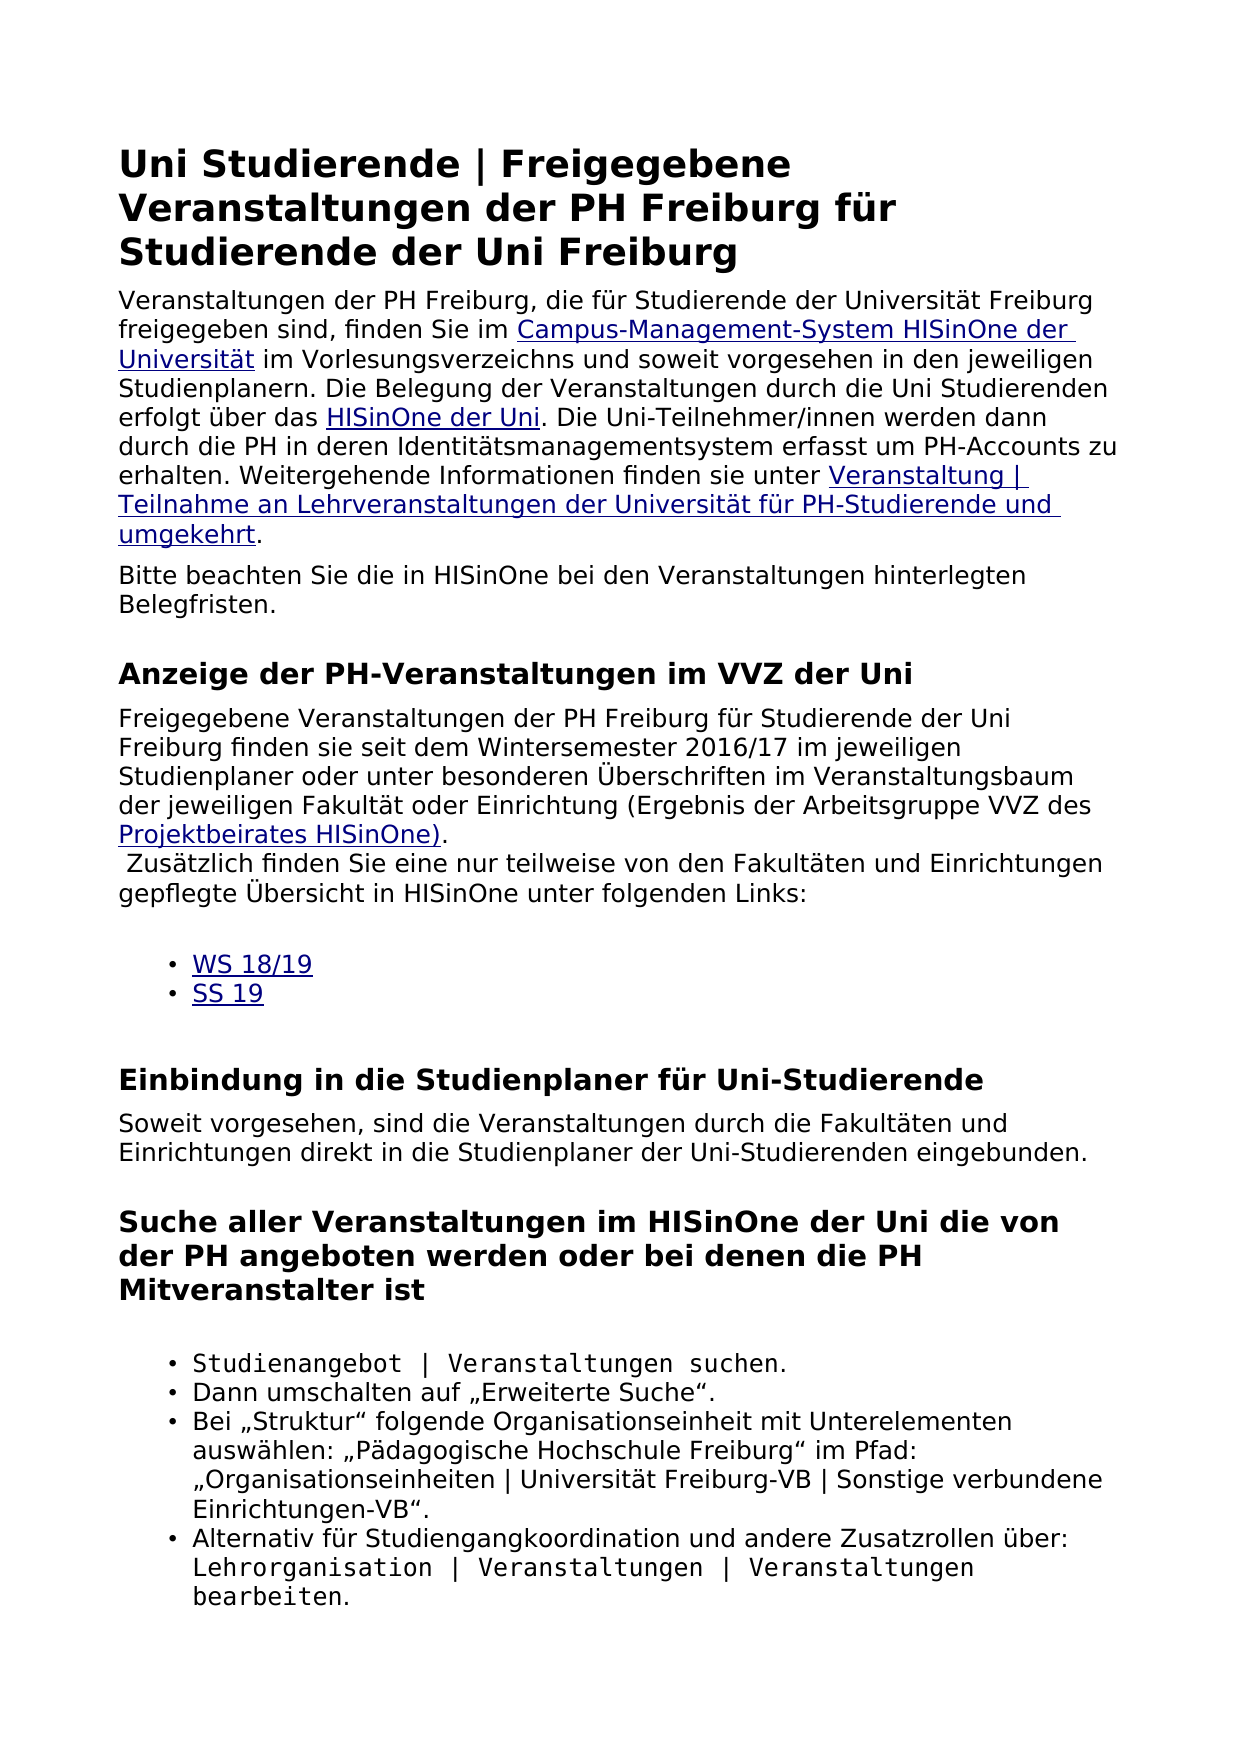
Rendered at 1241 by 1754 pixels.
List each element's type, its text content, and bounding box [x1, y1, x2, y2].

text Bitte beachten Sie die in HISinOne bei den Veranstaltungen hinterlegten Belegfristen. [118, 562, 1122, 620]
subtitle Suche aller Veranstaltungen im HISinOne der Uni die von der PH angeboten werden oder bei denen die PH Mitveranstalter ist [118, 1205, 1122, 1307]
text Freigegebene Veranstaltungen der PH Freiburg für Studierende der Uni Freiburg finden sie seit dem Wintersemester 2016/17 im jeweiligen Studienplaner oder unter besonderen Überschriften im Veranstaltungsbaum der jeweiligen Fakultät oder Einrichtung (Ergebnis der Arbeitsgruppe VVZ des Projektbeirates HISinOne). Zusätzlich finden Sie eine nur teilweise von den Fakultäten und Einrichtungen gepflegte Übersicht in HISinOne unter folgenden Links: [118, 704, 1122, 908]
list SS 19 [177, 979, 1122, 1008]
list Alternativ für Studiengangkoordination und andere Zusatzrollen über: Lehrorganisation | Veranstaltungen | Veranstaltungen bearbeiten. [177, 1524, 1122, 1611]
list Studienangebot | Veranstaltungen suchen. [177, 1349, 1122, 1378]
subtitle Anzeige der PH-Veranstaltungen im VVZ der Uni [118, 657, 1122, 691]
text Soweit vorgesehen, sind die Veranstaltungen durch die Fakultäten und Einrichtungen direkt in die Studienplaner der Uni-Studierenden eingebunden. [118, 1109, 1122, 1168]
text Veranstaltungen der PH Freiburg, die für Studierende der Universität Freiburg freigegeben sind, finden Sie im Campus-Management-System HISinOne der Universität im Vorlesungsverzeichns und soweit vorgesehen in den jeweiligen Studienplanern. Die Belegung der Veranstaltungen durch die Uni Studierenden erfolgt über das HISinOne der Uni. Die Uni-Teilnehmer/innen werden dann durch die PH in deren Identitätsmanagementsystem erfasst um PH-Accounts zu erhalten. Weitergehende Informationen finden sie unter Veranstaltung | Teilnahme an Lehrveranstaltungen der Universität für PH-Studierende und umgekehrt. [118, 287, 1122, 549]
subtitle Uni Studierende | Freigegebene Veranstaltungen der PH Freiburg für Studierende der Uni Freiburg [118, 143, 1122, 274]
subtitle Einbindung in die Studienplaner für Uni-Studierende [118, 1063, 1122, 1097]
list WS 18/19 [177, 950, 1122, 979]
list Bei „Struktur“ folgende Organisationseinheit mit Unterelementen auswählen: „Pädagogische Hochschule Freiburg“ im Pfad: „Organisationseinheiten | Universität Freiburg-VB | Sonstige verbundene Einrichtungen-VB“. [177, 1407, 1122, 1524]
list Dann umschalten auf „Erweiterte Suche“. [177, 1378, 1122, 1407]
